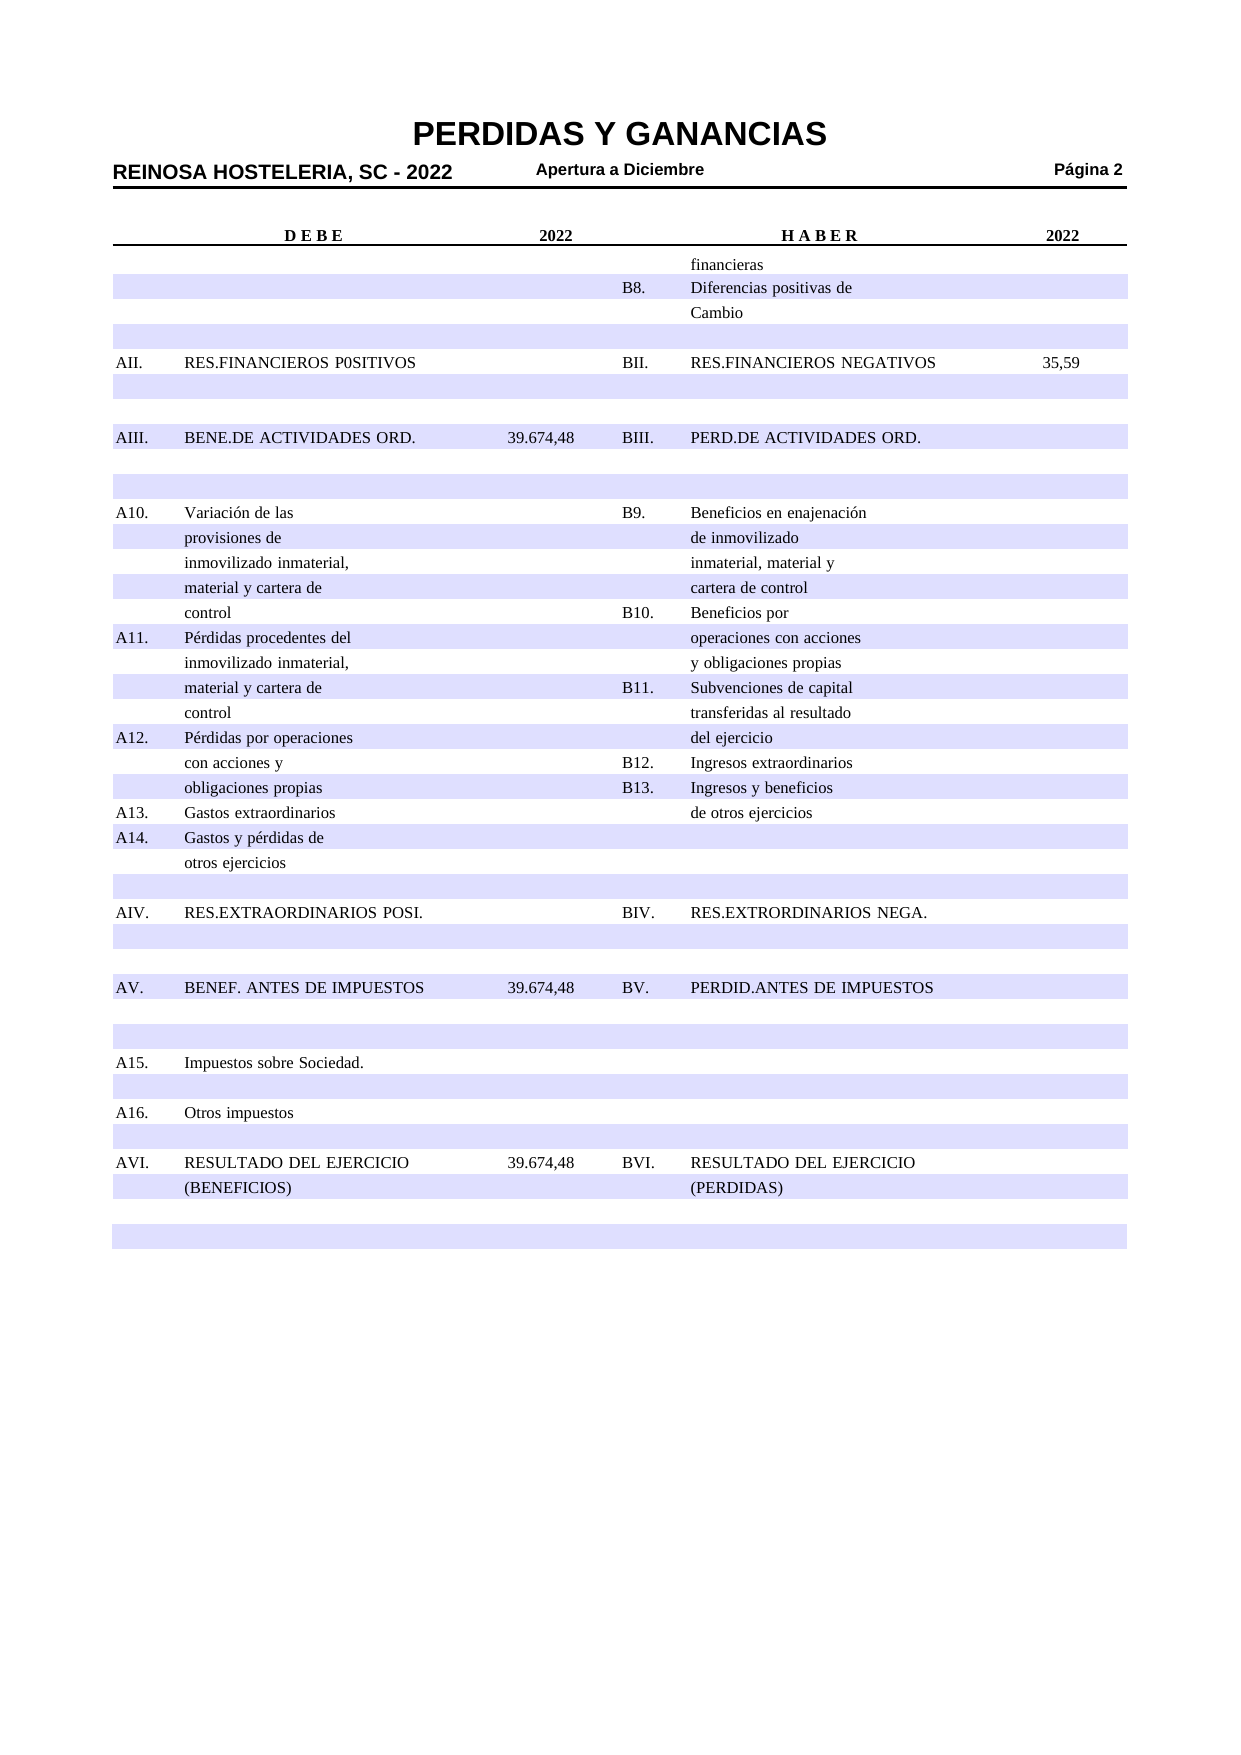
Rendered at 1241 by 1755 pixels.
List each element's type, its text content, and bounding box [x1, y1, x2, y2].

table_cell [113, 774, 167, 799]
table_cell B10. [598, 599, 673, 624]
table_cell control [167, 699, 466, 724]
table_cell [598, 799, 673, 824]
table_cell Gastos y pérdidas de [167, 824, 466, 849]
table_cell Pérdidas por operaciones [167, 724, 466, 749]
table_cell transferidas al resultado [673, 699, 990, 724]
text financieras [688, 255, 766, 274]
table_cell [113, 1124, 167, 1149]
table_cell PERD.DE ACTIVIDADES ORD. [673, 424, 990, 449]
table_cell RESULTADO DEL EJERCICIO [673, 1149, 990, 1174]
table_cell [990, 874, 1128, 899]
table_cell [466, 799, 598, 824]
table_cell [466, 1174, 598, 1199]
table_cell [113, 1174, 167, 1199]
table_cell [466, 374, 598, 399]
table_cell [113, 399, 167, 424]
table_cell A14. [113, 824, 167, 849]
table_cell [673, 924, 990, 949]
table_cell AV. [113, 974, 167, 999]
table_cell de inmovilizado [673, 524, 990, 549]
table_cell y obligaciones propias [673, 649, 990, 674]
table_cell [598, 1174, 673, 1199]
table_cell [990, 499, 1128, 524]
table_cell [990, 974, 1128, 999]
table_cell [466, 774, 598, 799]
table_cell [598, 874, 673, 899]
table_cell AIV. [113, 899, 167, 924]
table_cell [990, 1149, 1128, 1174]
table_cell [990, 674, 1128, 699]
table_cell [113, 699, 167, 724]
table_cell [466, 624, 598, 649]
table_cell [598, 824, 673, 849]
table_cell [167, 949, 466, 974]
table_cell BIII. [598, 424, 673, 449]
table_cell [598, 474, 673, 499]
table_cell [990, 699, 1128, 724]
table_cell BENE.DE ACTIVIDADES ORD. [167, 424, 466, 449]
table_cell BV. [598, 974, 673, 999]
table_cell [466, 449, 598, 474]
table_cell [598, 649, 673, 674]
table_cell [673, 1124, 990, 1149]
table_cell [598, 949, 673, 974]
table_cell [113, 474, 167, 499]
table_cell [673, 449, 990, 474]
table_cell [990, 424, 1128, 449]
table_cell [466, 549, 598, 574]
table_cell [466, 849, 598, 874]
table_cell [113, 574, 167, 599]
table_cell AVI. [113, 1149, 167, 1174]
table_cell de otros ejercicios [673, 799, 990, 824]
table_cell B13. [598, 774, 673, 799]
table_cell [466, 499, 598, 524]
table_cell [113, 874, 167, 899]
table_cell [466, 599, 598, 624]
table_cell material y cartera de [167, 674, 466, 699]
table_cell [466, 649, 598, 674]
table_header Diferencias positivas de [673, 274, 990, 299]
table_cell (BENEFICIOS) [167, 1174, 466, 1199]
table_cell [113, 999, 167, 1024]
table_cell [598, 924, 673, 949]
table_cell [113, 674, 167, 699]
table_cell B9. [598, 499, 673, 524]
table_cell RES.EXTRAORDINARIOS POSI. [167, 899, 466, 924]
table_cell [466, 724, 598, 749]
table_cell [598, 1049, 673, 1074]
table_cell Pérdidas procedentes del [167, 624, 466, 649]
table_cell [598, 1124, 673, 1149]
table_cell [673, 474, 990, 499]
table_cell [113, 849, 167, 874]
table_cell [113, 324, 167, 349]
table_cell [673, 999, 990, 1024]
table_cell [113, 524, 167, 549]
table_cell [598, 549, 673, 574]
table_cell [466, 524, 598, 549]
table_cell [990, 399, 1128, 424]
table_cell [167, 449, 466, 474]
table_cell BVI. [598, 1149, 673, 1174]
table_cell [990, 1174, 1128, 1199]
table_cell [167, 924, 466, 949]
table_cell [990, 749, 1128, 774]
table_cell [598, 999, 673, 1024]
table_cell [673, 1074, 990, 1099]
table_cell PERDID.ANTES DE IMPUESTOS [673, 974, 990, 999]
table_cell B12. [598, 749, 673, 774]
table_cell [598, 449, 673, 474]
table_cell [466, 1099, 598, 1124]
table_cell con acciones y [167, 749, 466, 774]
table_cell control [167, 599, 466, 624]
table_cell [990, 524, 1128, 549]
table_cell [167, 999, 466, 1024]
table_cell [113, 299, 167, 324]
table_cell A16. [113, 1099, 167, 1124]
table_cell [990, 799, 1128, 824]
table_cell AIII. [113, 424, 167, 449]
table_header [113, 274, 598, 299]
table_cell Ingresos extraordinarios [673, 749, 990, 774]
table_cell del ejercicio [673, 724, 990, 749]
table_cell Cambio [673, 299, 990, 324]
table_cell [167, 299, 466, 324]
table_cell [990, 1124, 1128, 1149]
table_header [990, 274, 1128, 299]
table_cell [466, 1124, 598, 1149]
table_cell [466, 999, 598, 1024]
table_cell operaciones con acciones [673, 624, 990, 649]
table_cell obligaciones propias [167, 774, 466, 799]
table_cell cartera de control [673, 574, 990, 599]
table_cell [990, 824, 1128, 849]
table_cell A13. [113, 799, 167, 824]
table_cell [167, 374, 466, 399]
table_cell Gastos extraordinarios [167, 799, 466, 824]
table_cell 39.674,48 [466, 974, 598, 999]
table_cell Beneficios por [673, 599, 990, 624]
table_cell [990, 849, 1128, 874]
table_cell [113, 1024, 167, 1049]
table_cell A10. [113, 499, 167, 524]
table_cell A11. [113, 624, 167, 649]
table_cell Subvenciones de capital [673, 674, 990, 699]
table_cell BII. [598, 349, 673, 374]
table_cell [990, 924, 1128, 949]
table_cell RES.FINANCIEROS P0SITIVOS [167, 349, 466, 374]
table_cell provisiones de [167, 524, 466, 549]
table_cell B11. [598, 674, 673, 699]
table_cell [990, 1024, 1128, 1049]
table_cell [990, 1049, 1128, 1074]
table_cell [113, 649, 167, 674]
table_cell A12. [113, 724, 167, 749]
table_cell [167, 1124, 466, 1149]
table_cell [466, 574, 598, 599]
table_cell [113, 374, 167, 399]
table_cell [673, 824, 990, 849]
table_cell [673, 374, 990, 399]
table_cell [167, 874, 466, 899]
table_cell [990, 449, 1128, 474]
table_cell [673, 849, 990, 874]
table_cell [466, 324, 598, 349]
table_cell [598, 399, 673, 424]
table_cell [466, 924, 598, 949]
table_cell [673, 1099, 990, 1124]
table_cell AII. [113, 349, 167, 374]
table_cell [990, 899, 1128, 924]
table_cell 39.674,48 [466, 424, 598, 449]
table_cell [990, 949, 1128, 974]
table_cell [673, 1049, 990, 1074]
table_cell [598, 1024, 673, 1049]
table_cell BENEF. ANTES DE IMPUESTOS [167, 974, 466, 999]
table_cell [167, 474, 466, 499]
table_cell [167, 324, 466, 349]
table_cell [990, 324, 1128, 349]
table_cell Beneficios en enajenación [673, 499, 990, 524]
table_cell [990, 999, 1128, 1024]
table_cell RES.FINANCIEROS NEGATIVOS [673, 349, 990, 374]
table_header B8. [598, 274, 673, 299]
table_cell [990, 649, 1128, 674]
table_cell [990, 724, 1128, 749]
table_cell [466, 749, 598, 774]
table_cell [113, 1074, 167, 1099]
table_cell [466, 699, 598, 724]
table_cell [466, 674, 598, 699]
table_cell [673, 399, 990, 424]
table_cell [167, 1074, 466, 1099]
table_cell Otros impuestos [167, 1099, 466, 1124]
table_cell material y cartera de [167, 574, 466, 599]
table_cell [990, 1099, 1128, 1124]
table_cell [990, 474, 1128, 499]
table_cell [167, 1024, 466, 1049]
table_cell [598, 624, 673, 649]
text D E B E 2022 H A B E R 2022 [284, 226, 1138, 245]
table_cell [466, 824, 598, 849]
table_cell [990, 374, 1128, 399]
table_cell [990, 599, 1128, 624]
table_cell [990, 774, 1128, 799]
table_cell [466, 349, 598, 374]
table_cell inmaterial, material y [673, 549, 990, 574]
table_cell [673, 1024, 990, 1049]
table_cell 35,59 [990, 349, 1128, 374]
table_cell BIV. [598, 899, 673, 924]
table_cell [598, 374, 673, 399]
table_cell [466, 1024, 598, 1049]
table_cell (PERDIDAS) [673, 1174, 990, 1199]
table_cell [598, 574, 673, 599]
table_cell [598, 849, 673, 874]
table_cell Variación de las [167, 499, 466, 524]
table_cell Impuestos sobre Sociedad. [167, 1049, 466, 1074]
table_cell [113, 449, 167, 474]
table_cell inmovilizado inmaterial, [167, 649, 466, 674]
table_cell [990, 624, 1128, 649]
table_cell [466, 1074, 598, 1099]
table_cell [990, 299, 1128, 324]
table_cell otros ejercicios [167, 849, 466, 874]
table_cell [466, 474, 598, 499]
table_cell [113, 549, 167, 574]
table_cell [113, 599, 167, 624]
table_cell RES.EXTRORDINARIOS NEGA. [673, 899, 990, 924]
table_cell [466, 1049, 598, 1074]
table_cell [598, 724, 673, 749]
table_cell [673, 324, 990, 349]
table_cell RESULTADO DEL EJERCICIO [167, 1149, 466, 1174]
table_cell [466, 899, 598, 924]
table_cell [598, 1074, 673, 1099]
table_cell [598, 299, 673, 324]
table_cell [466, 949, 598, 974]
table_cell [990, 574, 1128, 599]
table_cell [466, 874, 598, 899]
table_cell [673, 874, 990, 899]
table_cell [113, 749, 167, 774]
table_cell [673, 949, 990, 974]
table_cell [598, 699, 673, 724]
table_cell Ingresos y beneficios [673, 774, 990, 799]
table_cell [113, 924, 167, 949]
table_cell A15. [113, 1049, 167, 1074]
table_cell [598, 1099, 673, 1124]
table_cell [113, 949, 167, 974]
table_cell [167, 399, 466, 424]
table_cell [598, 324, 673, 349]
table_cell [466, 399, 598, 424]
table_cell 39.674,48 [466, 1149, 598, 1174]
table_cell [466, 299, 598, 324]
table_cell [598, 524, 673, 549]
table_cell inmovilizado inmaterial, [167, 549, 466, 574]
table_cell [990, 549, 1128, 574]
table_cell [990, 1074, 1128, 1099]
